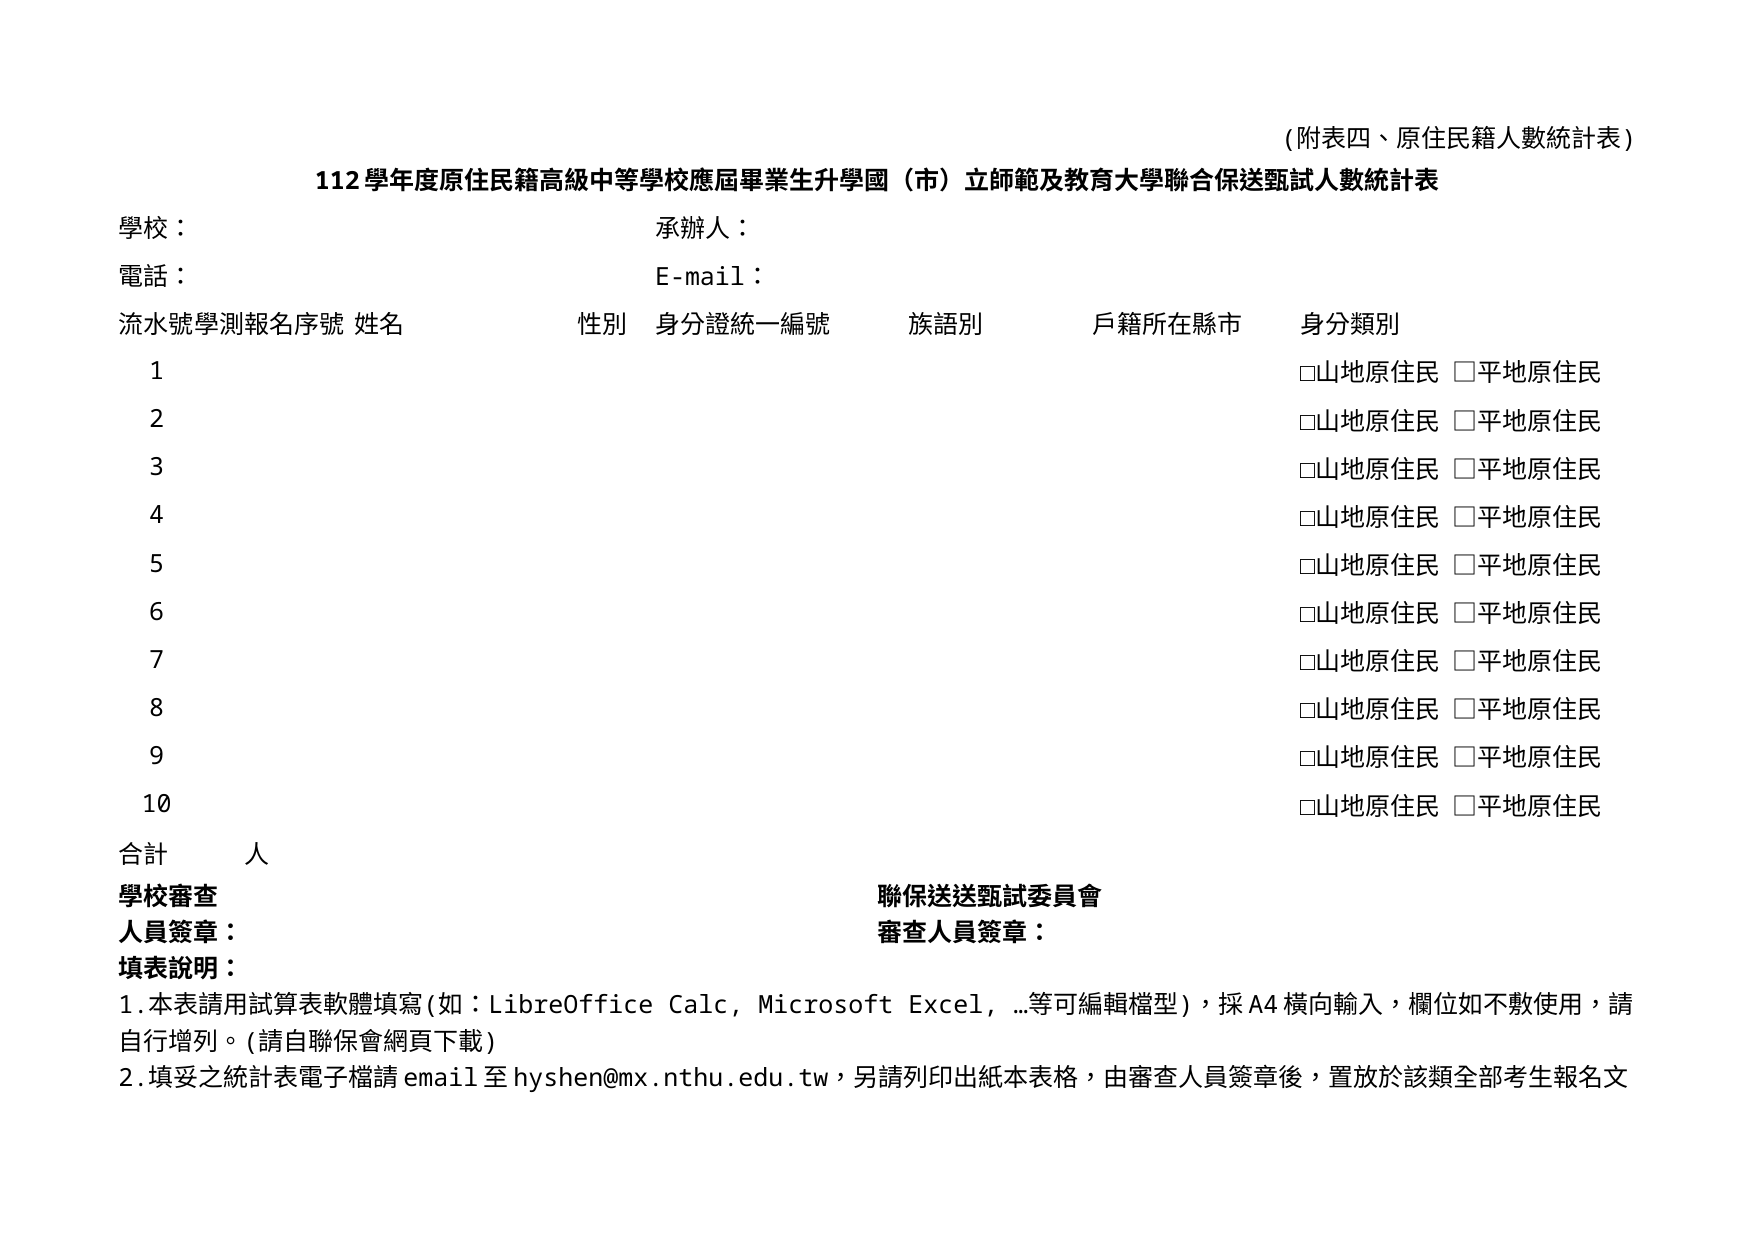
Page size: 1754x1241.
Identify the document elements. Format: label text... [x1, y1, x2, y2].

table_cell [354, 491, 578, 539]
table_cell □山地原住民 □平地原住民 [1300, 732, 1636, 780]
table_cell 填表說明： 1.本表請用試算表軟體填寫(如：LibreOffice Calc, Microsoft Excel, …等可編輯檔型)，採A4橫向輸入，欄位如不敷使用，請自行增列。(請自聯保會網頁下載) 2.填妥之統計表電子檔請email至hyshen@mx.nthu.edu.tw，另請列印出紙本表格，由審查人員簽章後，置放於該類全部考生報名文 [118, 949, 1636, 1122]
table_cell [1092, 491, 1300, 539]
table_cell [195, 539, 354, 587]
table_cell [909, 588, 1092, 636]
table_header 112學年度原住民籍高級中等學校應屆畢業生升學國（市）立師範及教育大學聯合保送甄試人數統計表 [118, 154, 1636, 202]
table_cell E-mail： [655, 251, 1636, 299]
table_cell 戶籍所在縣市 [1092, 299, 1300, 347]
table_cell 7 [118, 636, 194, 684]
table_cell 身分類別 [1300, 299, 1636, 347]
table_cell [578, 491, 655, 539]
table_cell 人 [195, 828, 1636, 876]
table_cell □山地原住民 □平地原住民 [1300, 395, 1636, 443]
table_cell 族語別 [909, 299, 1092, 347]
table_cell [354, 443, 578, 491]
table_cell [578, 347, 655, 395]
table_cell [354, 636, 578, 684]
table_cell 3 [118, 443, 194, 491]
table_cell [195, 780, 354, 828]
table_cell [354, 588, 578, 636]
table_cell 流水號 [118, 299, 194, 347]
table_cell [1092, 395, 1300, 443]
table_cell 合計 [118, 828, 194, 876]
table_cell [909, 491, 1092, 539]
table_cell [1092, 539, 1300, 587]
table_cell [354, 347, 578, 395]
table_cell 學校： [118, 203, 655, 251]
table_cell 8 [118, 684, 194, 732]
table_cell [578, 588, 655, 636]
table_cell [195, 732, 354, 780]
table_cell [909, 636, 1092, 684]
table_cell [1092, 588, 1300, 636]
table_cell [195, 395, 354, 443]
table_cell 學測報名序號 [195, 299, 354, 347]
table_cell [1092, 780, 1300, 828]
table_cell [909, 347, 1092, 395]
table_cell [195, 684, 354, 732]
table_cell [909, 780, 1092, 828]
table_cell □山地原住民 □平地原住民 [1300, 780, 1636, 828]
table_cell 5 [118, 539, 194, 587]
table_cell [655, 443, 908, 491]
table_cell [655, 347, 908, 395]
table_cell □山地原住民 □平地原住民 [1300, 636, 1636, 684]
table_cell [578, 684, 655, 732]
table_cell [578, 443, 655, 491]
table_cell 學校審查 人員簽章： [118, 876, 877, 949]
table_cell [909, 395, 1092, 443]
table_cell 10 [118, 780, 194, 828]
table_cell [655, 780, 908, 828]
table_cell [578, 636, 655, 684]
table_cell [1092, 443, 1300, 491]
table_cell 身分證統一編號 [655, 299, 908, 347]
table_cell [909, 732, 1092, 780]
table_cell 1 [118, 347, 194, 395]
table_cell [1092, 636, 1300, 684]
table_cell 聯保送送甄試委員會 審查人員簽章： [877, 876, 1636, 949]
table_cell □山地原住民 □平地原住民 [1300, 347, 1636, 395]
table_cell 性別 [578, 299, 655, 347]
table_cell [909, 684, 1092, 732]
table_cell [354, 539, 578, 587]
table_cell 9 [118, 732, 194, 780]
table_cell [195, 636, 354, 684]
table_cell [354, 684, 578, 732]
table_cell [1092, 732, 1300, 780]
table_cell [655, 684, 908, 732]
table_cell □山地原住民 □平地原住民 [1300, 588, 1636, 636]
table_cell □山地原住民 □平地原住民 [1300, 539, 1636, 587]
table_cell [195, 347, 354, 395]
table_cell [354, 780, 578, 828]
table_cell □山地原住民 □平地原住民 [1300, 491, 1636, 539]
table_cell [195, 491, 354, 539]
table_cell [655, 732, 908, 780]
table_cell [909, 443, 1092, 491]
table_cell [354, 732, 578, 780]
table_cell □山地原住民 □平地原住民 [1300, 684, 1636, 732]
table_cell 電話： [118, 251, 655, 299]
table_cell 2 [118, 395, 194, 443]
text (附表四、原住民籍人數統計表) [118, 118, 1636, 154]
table_cell [578, 539, 655, 587]
table_cell [354, 395, 578, 443]
table_cell [195, 443, 354, 491]
table_cell [655, 539, 908, 587]
table_cell 姓名 [354, 299, 578, 347]
table_cell [578, 395, 655, 443]
table_cell 承辦人： [655, 203, 1636, 251]
table_cell [655, 588, 908, 636]
table_cell [909, 539, 1092, 587]
table_cell [1092, 347, 1300, 395]
table_cell [1092, 684, 1300, 732]
table_cell [655, 491, 908, 539]
table_cell [195, 588, 354, 636]
table_cell [578, 732, 655, 780]
table_cell [655, 636, 908, 684]
table_cell □山地原住民 □平地原住民 [1300, 443, 1636, 491]
table_cell 6 [118, 588, 194, 636]
table_cell 4 [118, 491, 194, 539]
table_cell [578, 780, 655, 828]
table_cell [655, 395, 908, 443]
